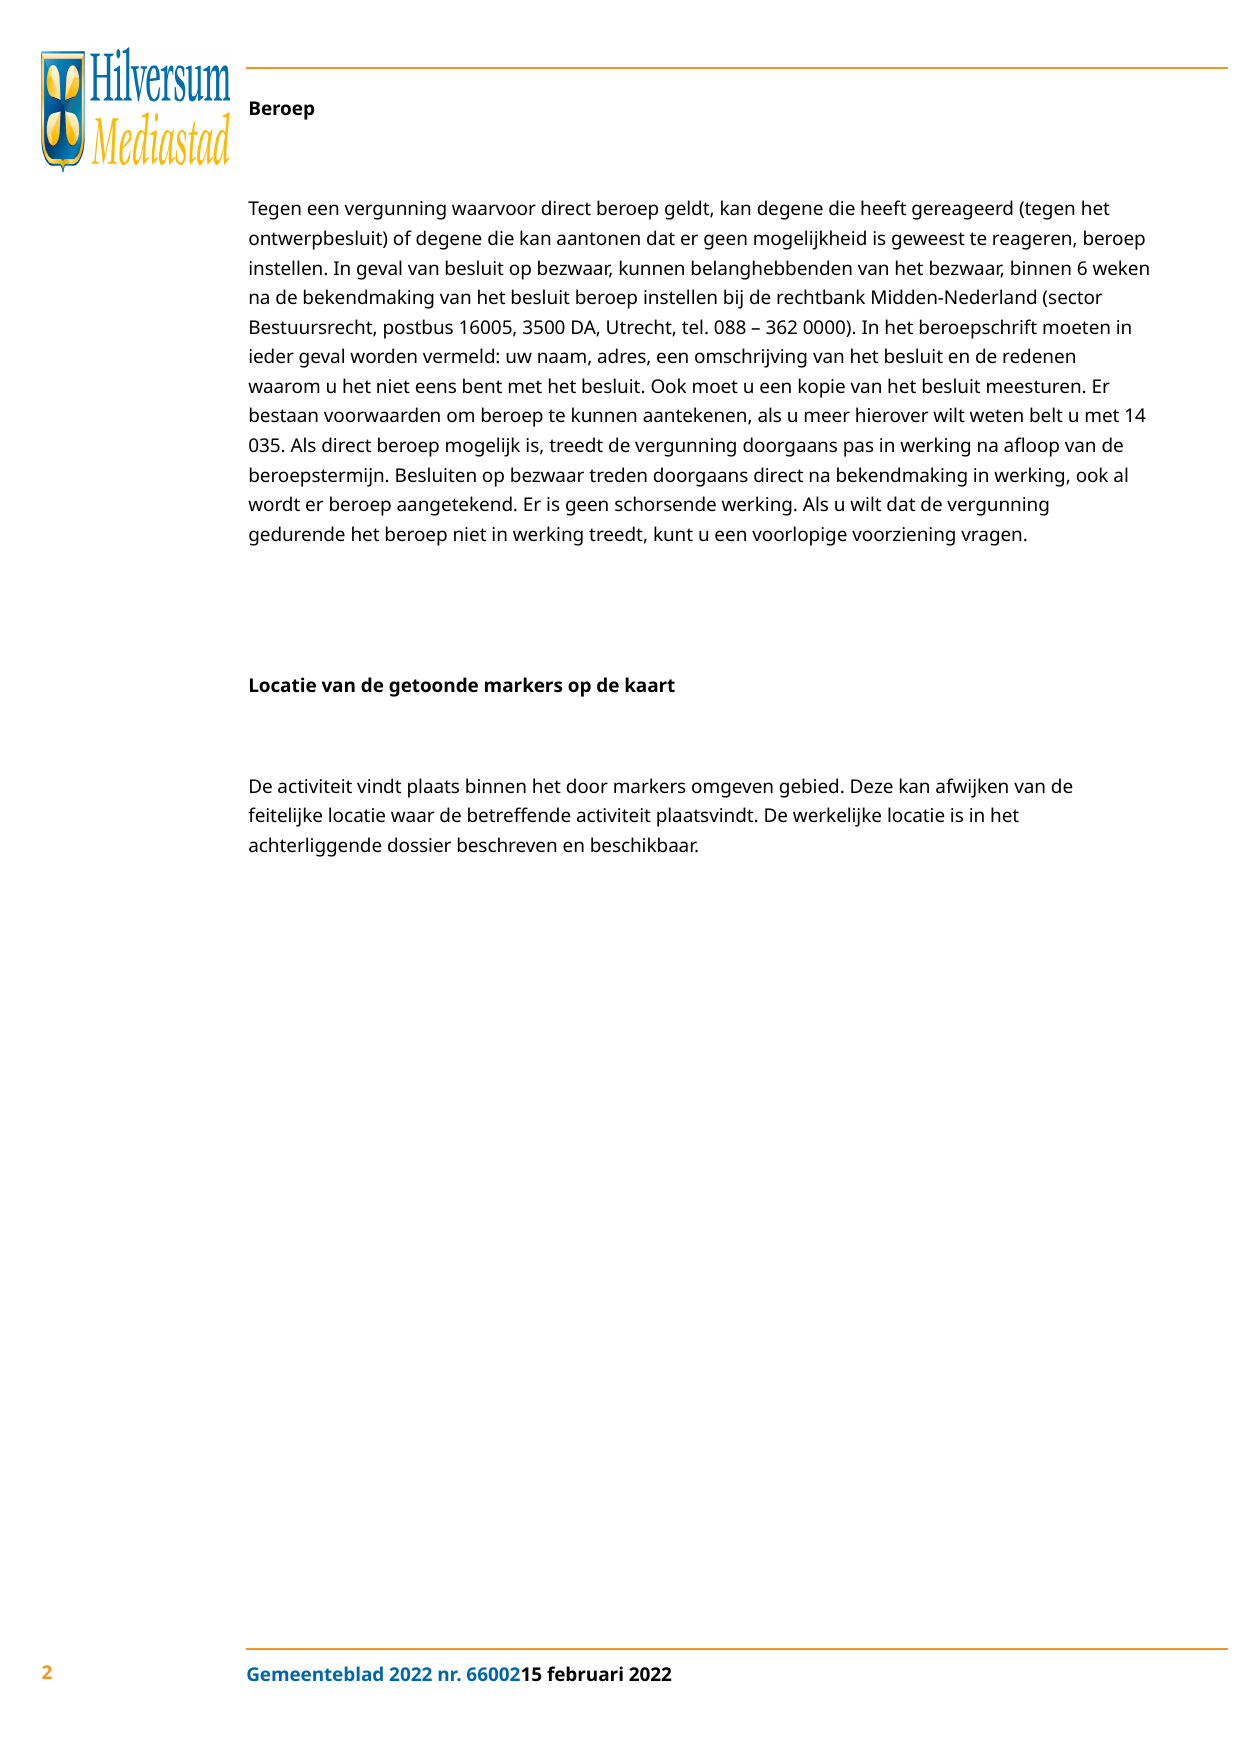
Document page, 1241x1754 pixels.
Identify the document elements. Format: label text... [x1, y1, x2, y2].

text Tegen een vergunning waarvoor direct beroep geldt, kan degene die heeft gereageerd (tegen het ontwerpbesluit) of degene die kan aantonen dat er geen mogelijkheid is geweest te reageren, beroep instellen. In geval van besluit op bezwaar, kunnen belanghebbenden van het bezwaar, binnen 6 weken na de bekendmaking van het besluit beroep instellen bij de rechtbank Midden-Nederland (sector Bestuursrecht, postbus 16005, 3500 DA, Utrecht, tel. 088 – 362 0000). In het beroepschrift moeten in ieder geval worden vermeld: uw naam, adres, een omschrijving van het besluit en de redenen waarom u het niet eens bent met het besluit. Ook moet u een kopie van het besluit meesturen. Er bestaan voorwaarden om beroep te kunnen aantekenen, als u meer hierover wilt weten belt u met 14 035. Als direct beroep mogelijk is, treedt de vergunning doorgaans pas in werking na afloop van de beroepstermijn. Besluiten op bezwaar treden doorgaans direct na bekendmaking in werking, ook al wordt er beroep aangetekend. Er is geen schorsende werking. Als u wilt dat de vergunning gedurende het beroep niet in werking treedt, kunt u een voorlopige voorziening vragen. [248, 196, 1152, 547]
picture [41, 47, 231, 172]
text De activiteit vindt plaats binnen het door markers omgeven gebied. Deze kan afwijken van de feitelijke locatie waar de betreffende activiteit plaatsvindt. De werkelijke locatie is in het achterliggende dossier beschreven en beschikbaar. [248, 773, 1152, 858]
text Beroep [248, 95, 1152, 121]
text Locatie van de getoonde markers op de kaart [248, 672, 1152, 698]
